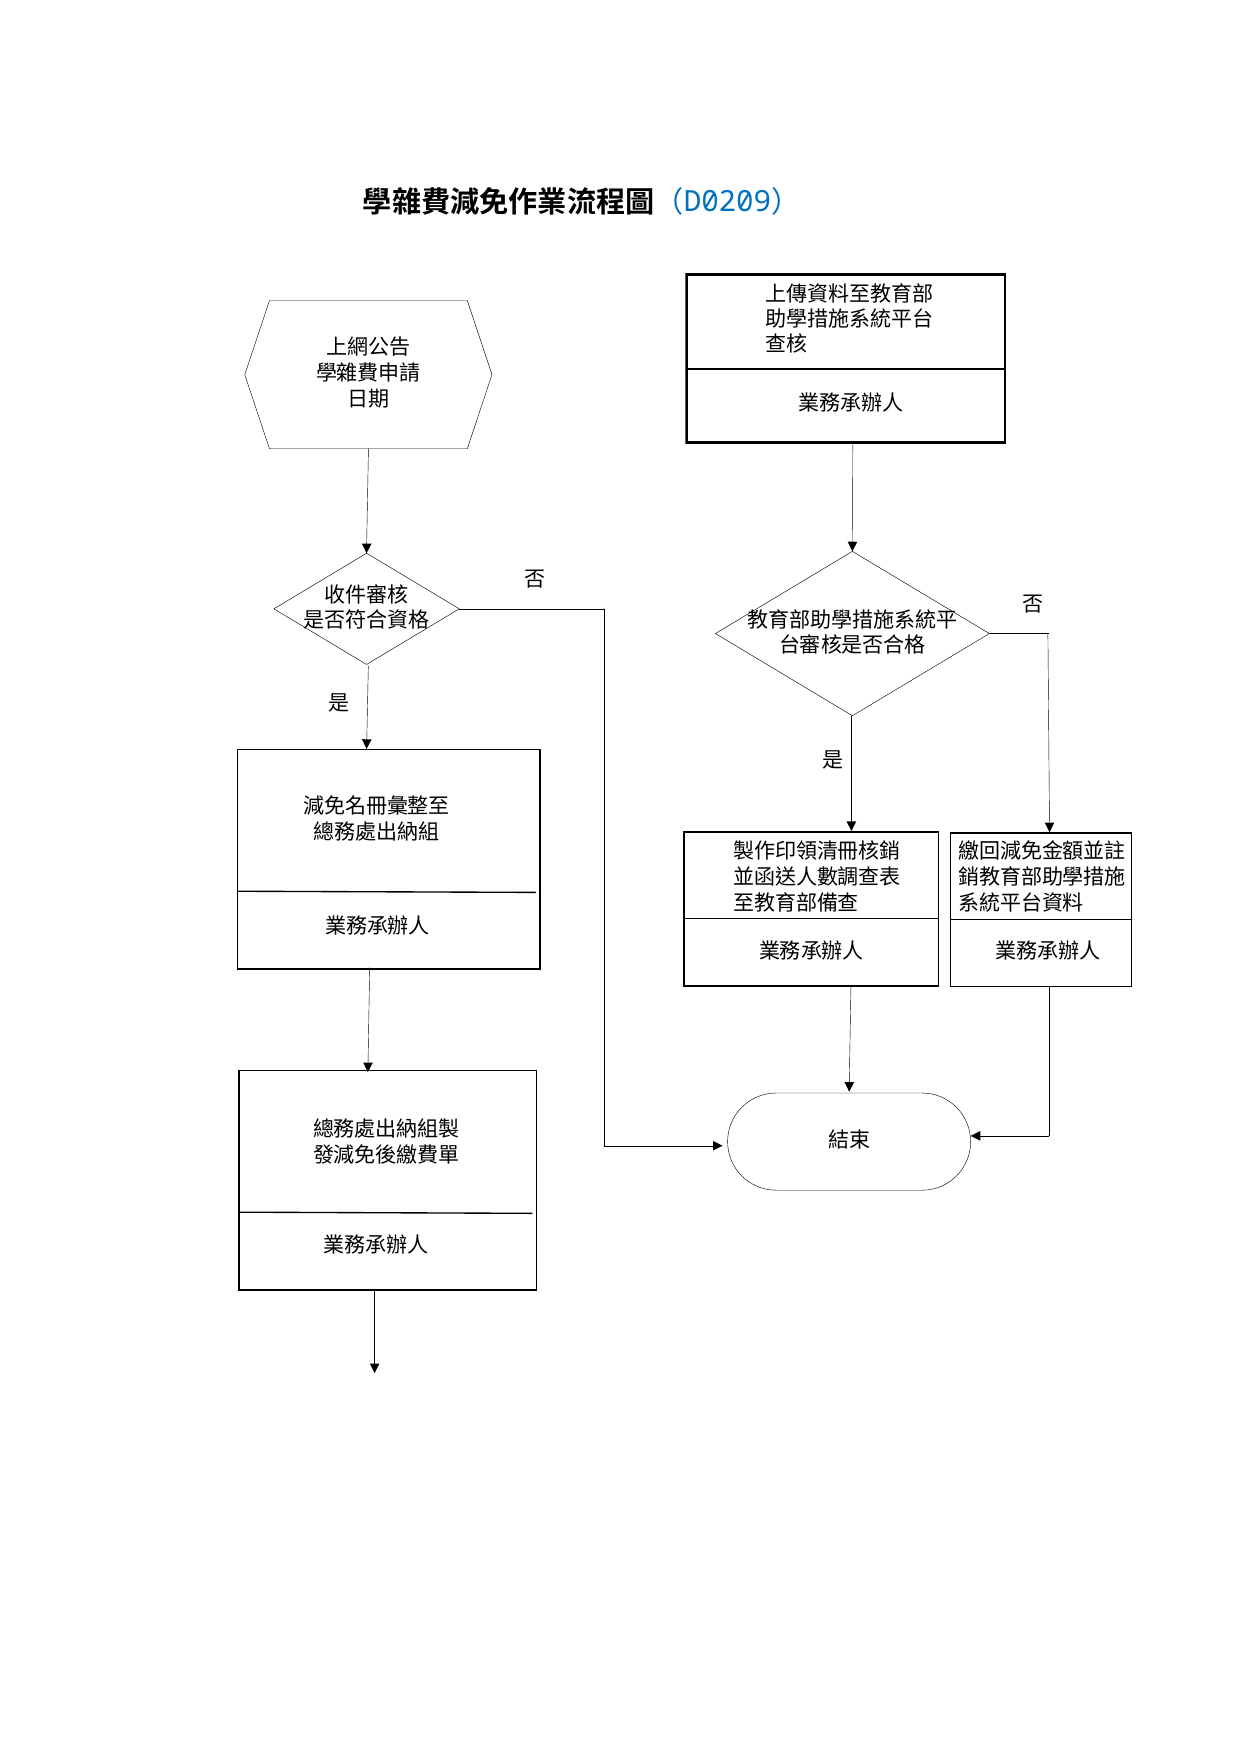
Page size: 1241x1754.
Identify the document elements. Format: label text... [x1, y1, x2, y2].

text 學雜費減免作業流程圖（D0209） [187, 158, 1053, 221]
